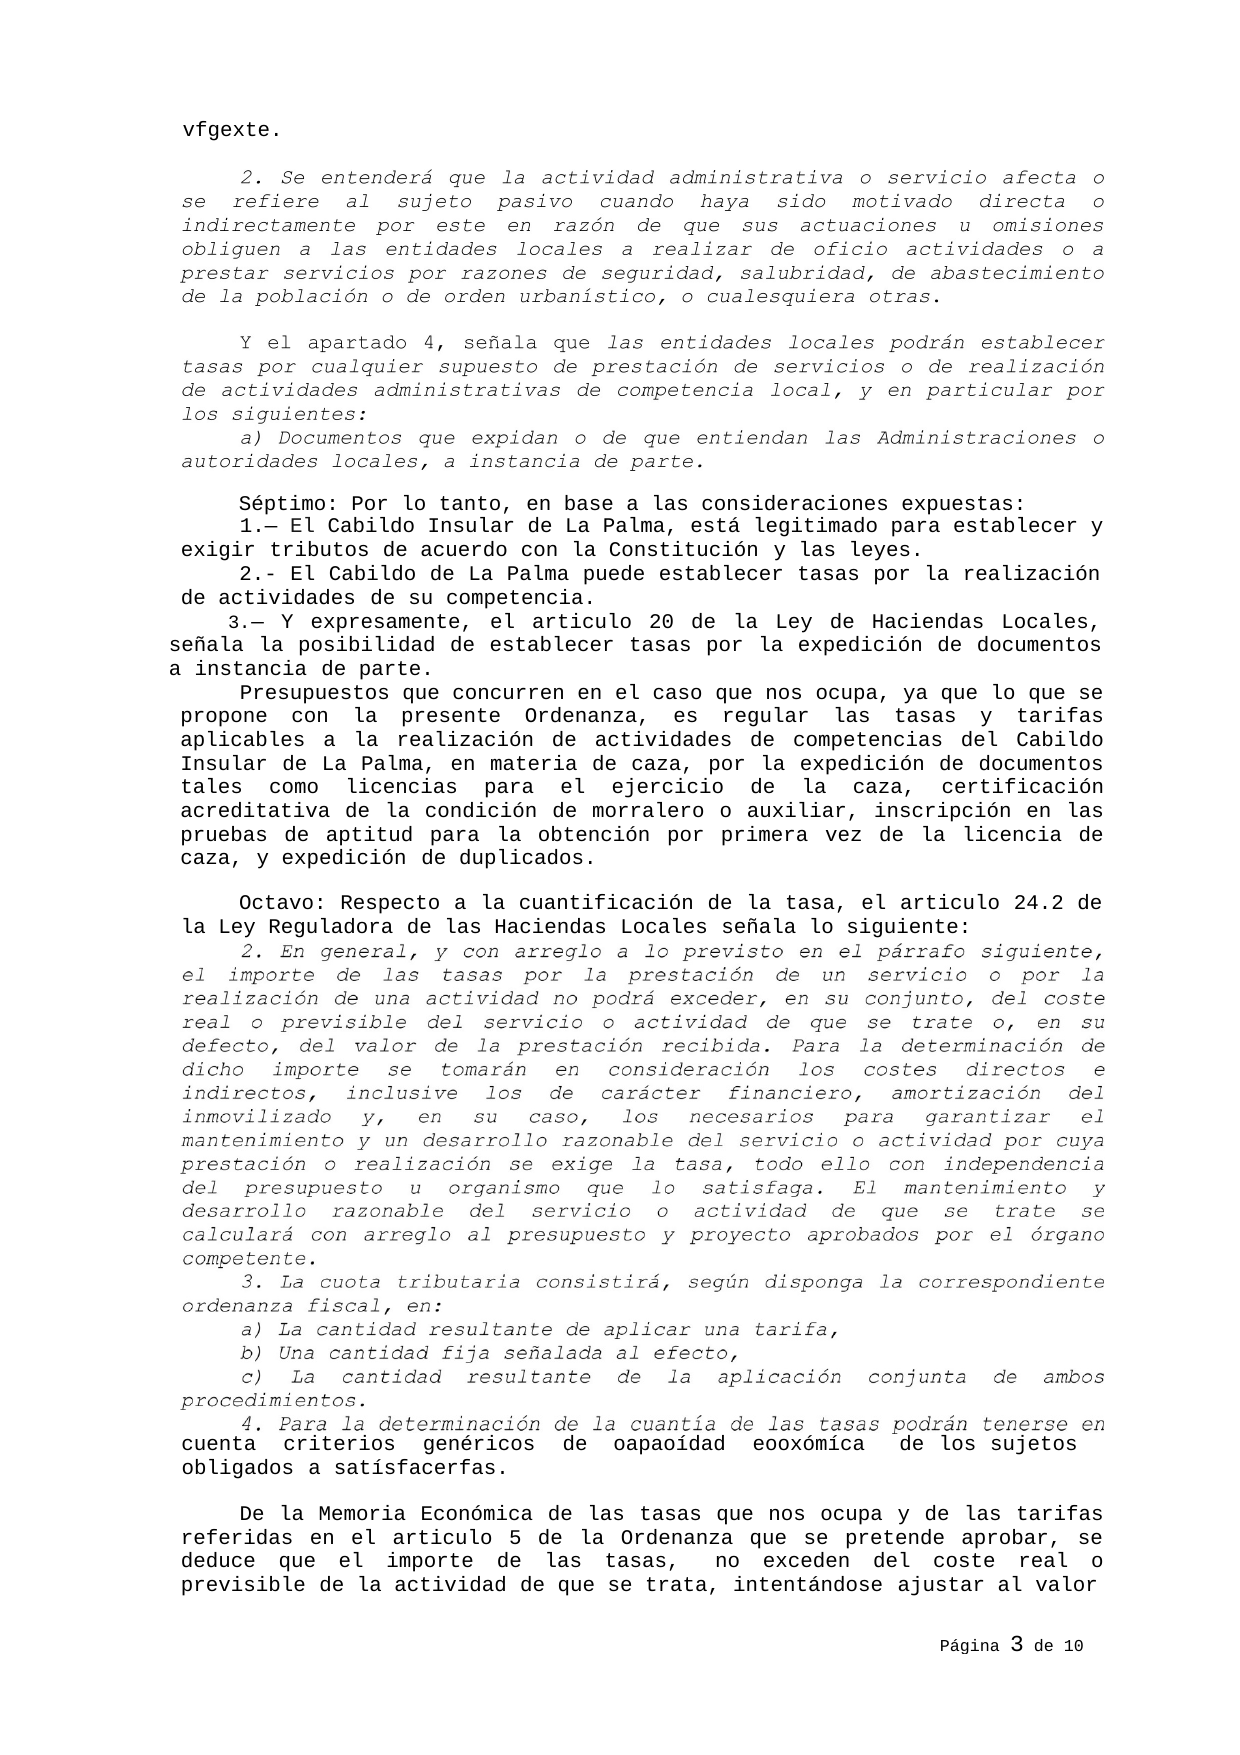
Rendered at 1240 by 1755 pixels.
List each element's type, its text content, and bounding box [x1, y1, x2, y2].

picture [242, 1415, 1104, 1434]
text vfgexte. [182, 119, 1117, 142]
text [181, 1197, 1104, 1203]
text 1.— El Cabildo Insular de La Palma, está legitimado para establecer y exigir tributos de acuerdo con la Constitución y las leyes. [181, 515, 1103, 563]
text cuenta criterios genéricos de oapaoídad eooxómíca de los sujetos obligados a satísfacerfas. [181, 1410, 1104, 1481]
text Octavo: Respecto a la cuantificación de la tasa, el articulo 24.2 de la Ley Reguladora de las Haciendas Locales señala lo siguiente: [181, 892, 1103, 939]
text De la Memoria Económica de las tasas que nos ocupa y de las tarifas referidas en el articulo 5 de la Ordenanza que se pretende aprobar, se deduce que el importe de las tasas, no exceden del coste real o previsible de la actividad de que se trata, intentándose ajustar al valor [181, 1503, 1104, 1598]
picture [180, 1203, 1104, 1410]
text [181, 939, 1104, 943]
text 2.- El Cabildo de La Palma puede establecer tasas por la realización de actividades de su competencia. [181, 563, 1101, 611]
picture [182, 334, 1105, 471]
text Presupuestos que concurren en el caso que nos ocupa, ya que lo que se propone con la presente Ordenanza, es regular las tasas y tarifas aplicables a la realización de actividades de competencias del Cabildo Insular de La Palma, en materia de caza, por la expedición de documentos tales como licencias para el ejercicio de la caza, certificación acreditativa de la condición de morralero o auxiliar, inscripción en las pruebas de aptitud para la obtención por primera vez de la licencia de caza, y expedición de duplicados. [180, 682, 1104, 871]
text Séptimo: Por lo tanto, en base a las consideraciones expuestas: [238, 492, 1117, 515]
list — Y expresamente, el articulo 20 de la Ley de Haciendas Locales, señala la posibilidad de establecer tasas por la expedición de documentos a instancia de parte. [169, 611, 1102, 682]
picture [180, 943, 1105, 1197]
picture [180, 169, 1104, 306]
